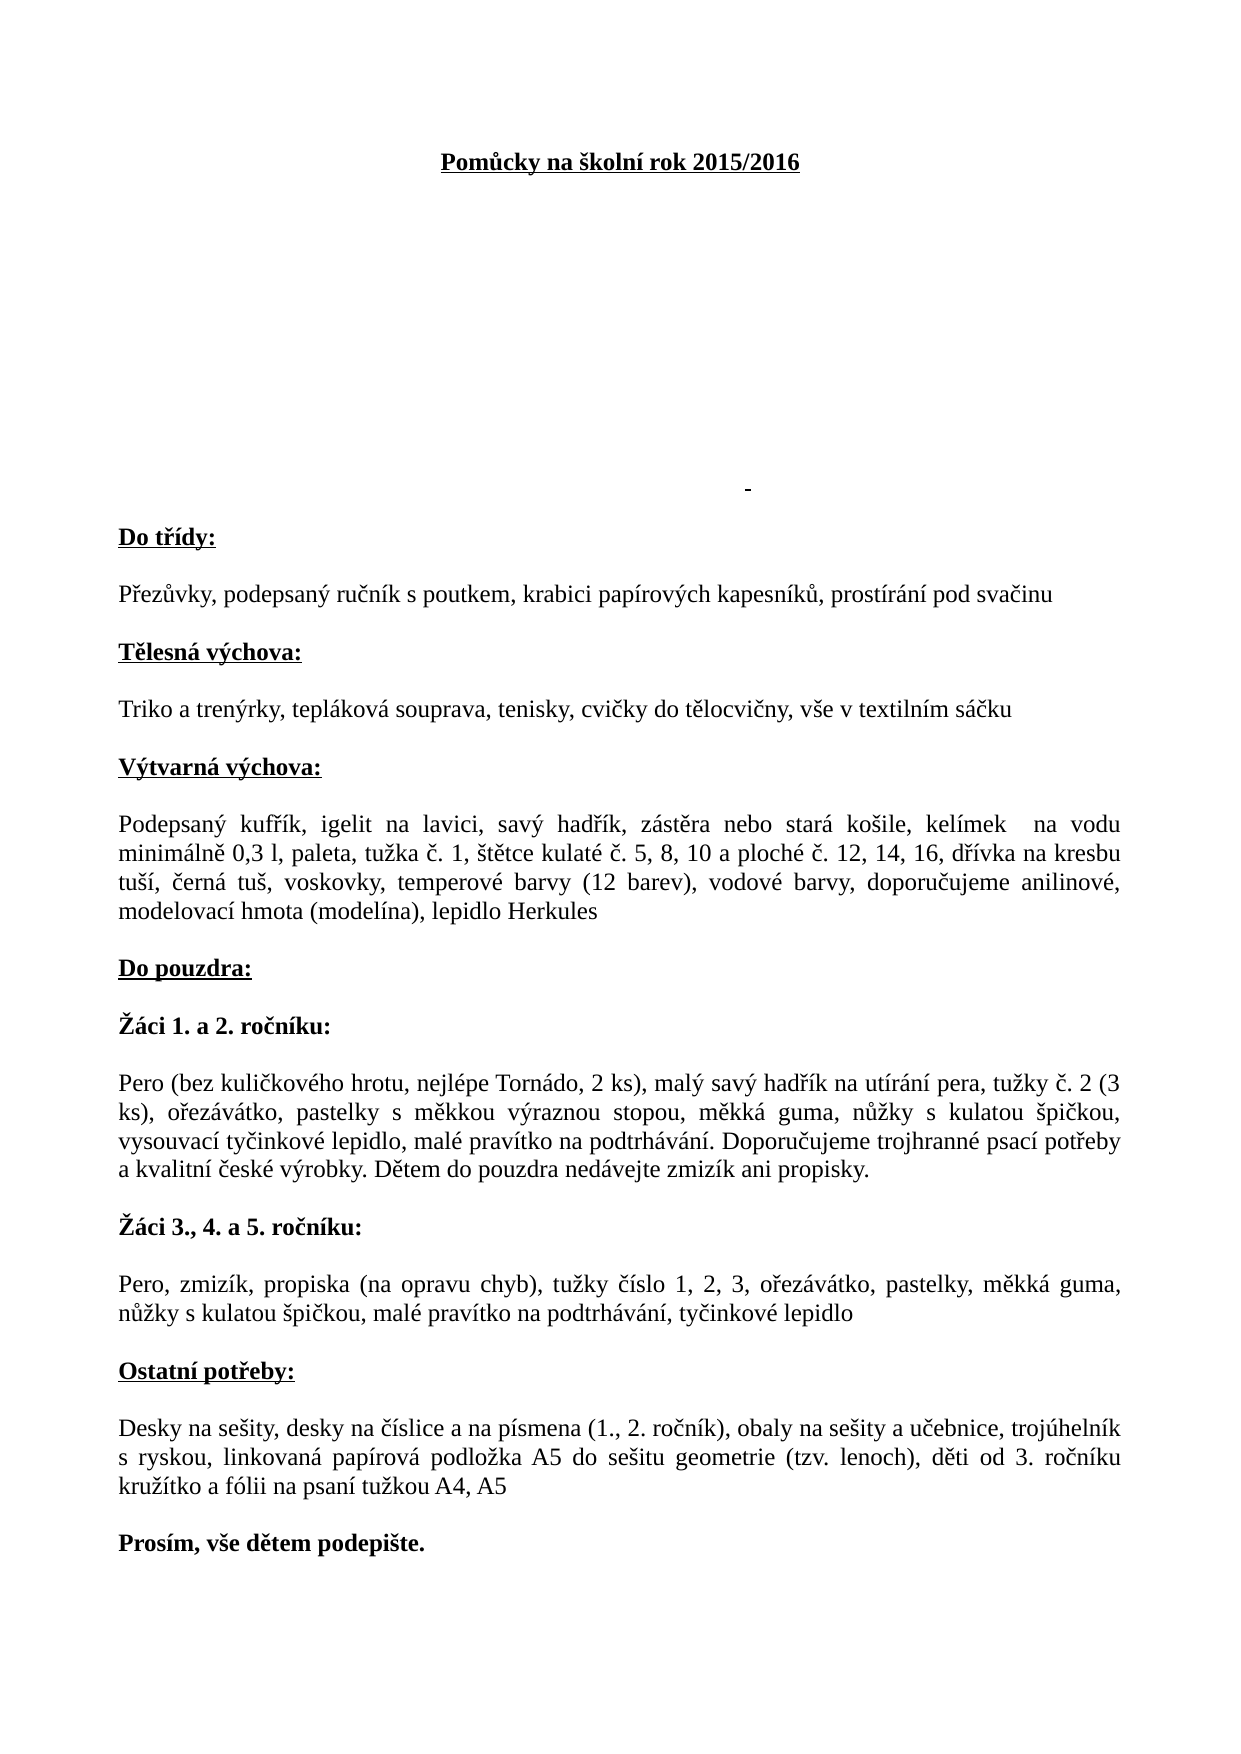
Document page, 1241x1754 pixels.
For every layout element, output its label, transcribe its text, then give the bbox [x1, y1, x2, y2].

text Podepsaný kufřík, igelit na lavici, savý hadřík, zástěra nebo stará košile, kelímek na vodu minimálně 0,3 l, paleta, tužka č. 1, štětce kulaté č. 5, 8, 10 a ploché č. 12, 14, 16, dřívka na kresbu tuší, černá tuš, voskovky, temperové barvy (12 barev), vodové barvy, doporučujeme anilinové, modelovací hmota (modelína), lepidlo Herkules [118, 809, 1122, 924]
text Přezůvky, podepsaný ručník s poutkem, krabici papírových kapesníků, prostírání pod svačinu [118, 579, 1122, 608]
text Desky na sešity, desky na číslice a na písmena (1., 2. ročník), obaly na sešity a učebnice, trojúhelník s ryskou, linkovaná papírová podložka A5 do sešitu geometrie (tzv. lenoch), děti od 3. ročníku kružítko a fólii na psaní tužkou A4, A5 [118, 1413, 1122, 1499]
text Do pouzdra: [118, 953, 1122, 982]
text Pero, zmizík, propiska (na opravu chyb), tužky číslo 1, 2, 3, ořezávátko, pastelky, měkká guma, nůžky s kulatou špičkou, malé pravítko na podtrhávání, tyčinkové lepidlo [118, 1269, 1122, 1327]
text Výtvarná výchova: [118, 752, 1122, 781]
text Triko a trenýrky, tepláková souprava, tenisky, cvičky do tělocvičny, vše v textilním sáčku [118, 694, 1122, 723]
text Do třídy: [118, 522, 1122, 551]
text Žáci 3., 4. a 5. ročníku: [118, 1212, 1122, 1241]
text Žáci 1. a 2. ročníku: [118, 1011, 1122, 1039]
text Pomůcky na školní rok 2015/2016 [118, 147, 1122, 176]
text Prosím, vše dětem podepište. [118, 1528, 1122, 1557]
text Tělesná výchova: [118, 637, 1122, 666]
text Ostatní potřeby: [118, 1356, 1122, 1384]
text Pero (bez kuličkového hrotu, nejlépe Tornádo, 2 ks), malý savý hadřík na utírání pera, tužky č. 2 (3 ks), ořezávátko, pastelky s měkkou výraznou stopou, měkká guma, nůžky s kulatou špičkou, vysouvací tyčinkové lepidlo, malé pravítko na podtrhávání. Doporučujeme trojhranné psací potřeby a kvalitní české výrobky. Dětem do pouzdra nedávejte zmizík ani propisky. [118, 1068, 1122, 1183]
